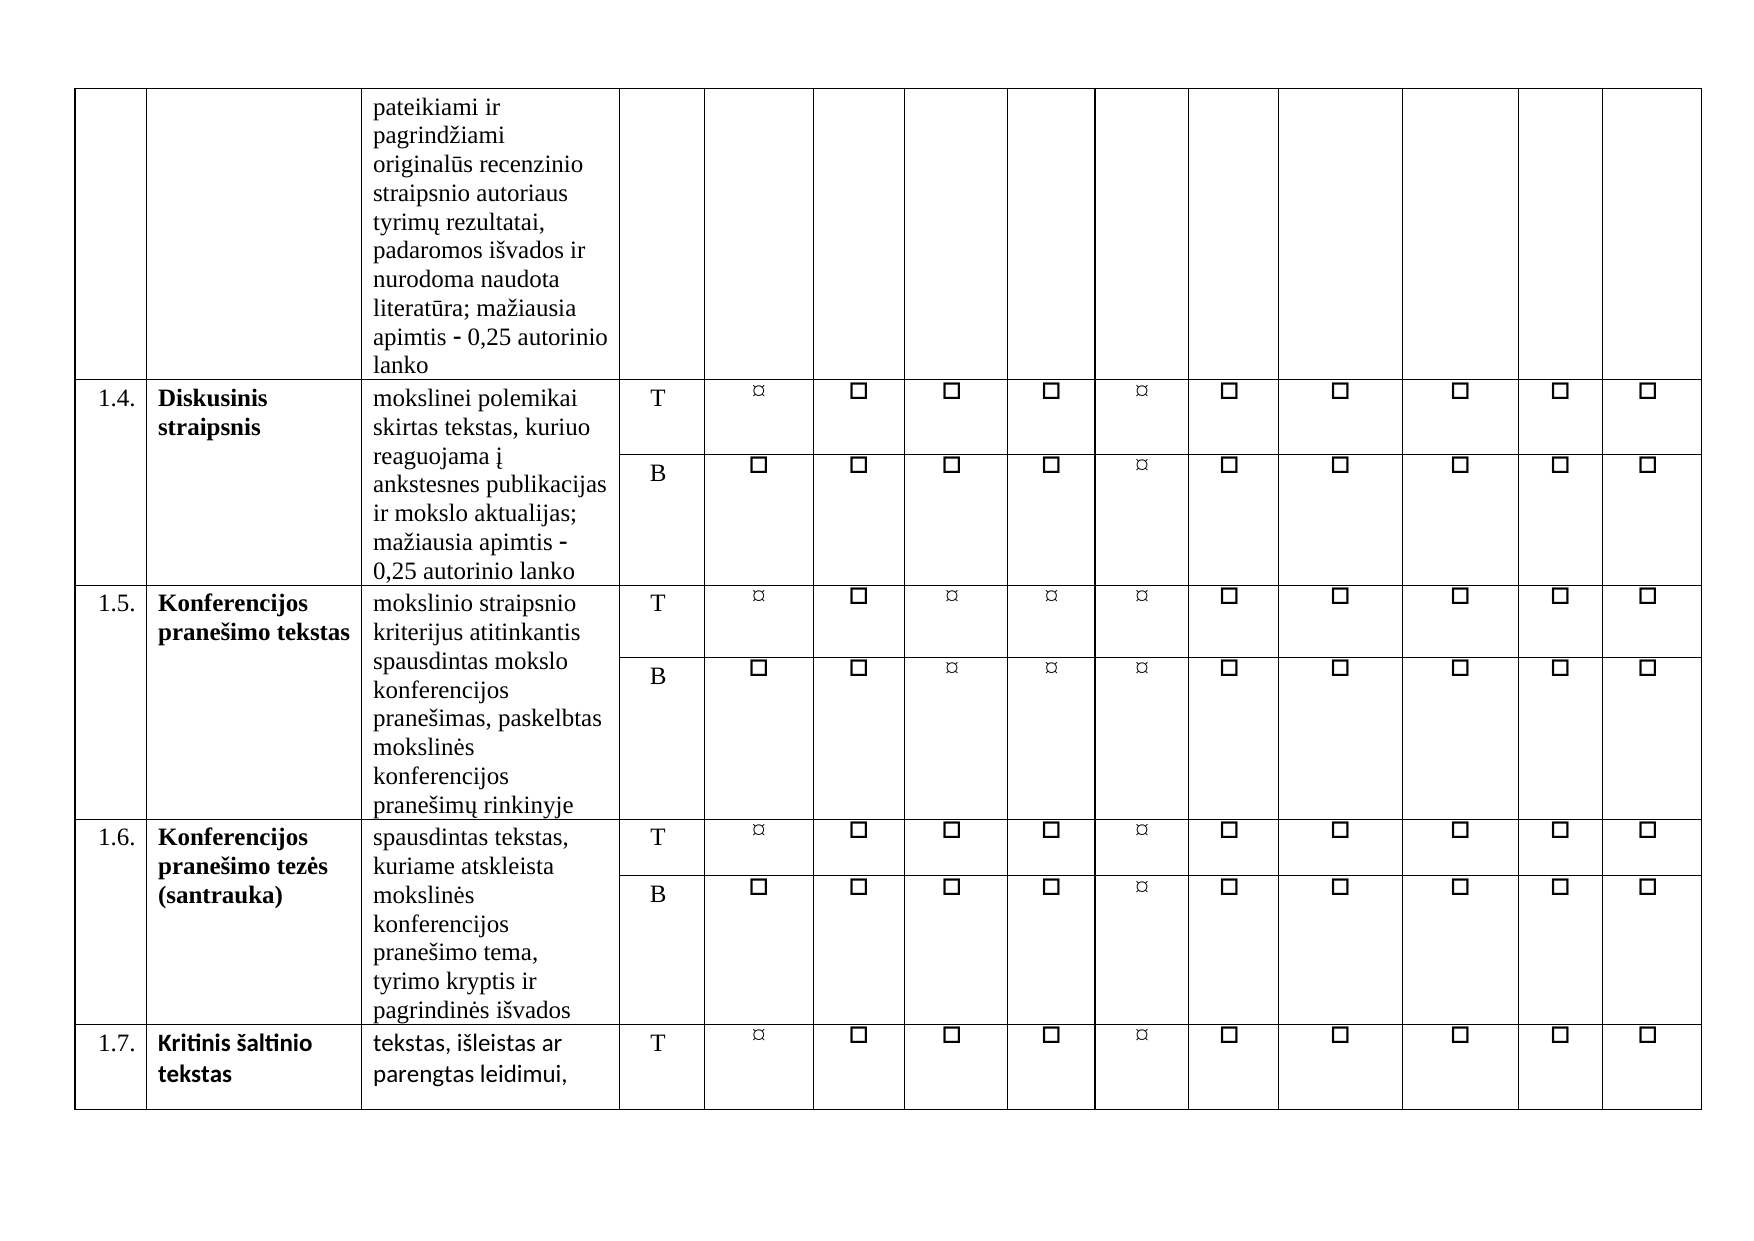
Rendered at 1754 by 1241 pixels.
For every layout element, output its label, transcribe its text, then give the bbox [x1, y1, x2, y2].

table_cell  [1096, 586, 1188, 657]
table_cell  [814, 658, 904, 818]
table_cell Konferencijos pranešimo tekstas [147, 586, 361, 818]
table_cell  [1279, 586, 1402, 657]
table_cell  [1189, 658, 1278, 818]
table_cell  [1403, 455, 1518, 584]
table_cell  [1279, 876, 1402, 1024]
table_cell  [1403, 658, 1518, 818]
table_cell B [620, 658, 704, 818]
table_cell  [814, 820, 904, 875]
table_cell T [620, 1025, 704, 1108]
table_cell  [1008, 586, 1094, 657]
table_cell  [1096, 1025, 1188, 1108]
table_cell [1008, 89, 1094, 379]
table_cell  [905, 1025, 1007, 1108]
table_cell  [705, 658, 813, 818]
table_cell mokslinio straipsnio kriterijus atitinkantis spausdintas mokslo konferencijos pranešimas, paskelbtas mokslinės konferencijos pranešimų rinkinyje [362, 586, 619, 818]
table_cell 1.7. [76, 1025, 146, 1108]
table_cell  [1519, 380, 1602, 454]
table_cell T [620, 586, 704, 657]
table_cell  [1519, 455, 1602, 584]
table_cell  [905, 455, 1007, 584]
table_cell  [1096, 380, 1188, 454]
table_cell  [705, 876, 813, 1024]
table_cell  [1603, 876, 1701, 1024]
table_cell [1519, 89, 1602, 379]
table_cell  [1403, 380, 1518, 454]
table_cell pateikiami ir pagrindžiami originalūs recenzinio straipsnio autoriaus tyrimų rezultatai, padaromos išvados ir nurodoma naudota literatūra; mažiausia apimtis  0,25 autorinio lanko [362, 89, 619, 379]
table_cell  [1403, 876, 1518, 1024]
table_cell [814, 89, 904, 379]
table_cell T [620, 820, 704, 875]
table_cell T [620, 380, 704, 454]
table_cell 1.4. [76, 380, 146, 584]
table_cell  [1189, 380, 1278, 454]
table_cell  [905, 586, 1007, 657]
table_cell  [705, 455, 813, 584]
table_cell  [814, 586, 904, 657]
table_cell  [1189, 586, 1278, 657]
table_cell  [1279, 380, 1402, 454]
table_cell  [814, 380, 904, 454]
table_cell  [1519, 1025, 1602, 1108]
table_cell [620, 89, 704, 379]
table_cell [705, 89, 813, 379]
table_cell Konferencijos pranešimo tezės (santrauka) [147, 820, 361, 1024]
table_cell  [1008, 380, 1094, 454]
table_cell [1096, 89, 1188, 379]
table_cell Kritinis šaltinio tekstas [147, 1025, 361, 1108]
table_cell spausdintas tekstas, kuriame atskleista mokslinės konferencijos pranešimo tema, tyrimo kryptis ir pagrindinės išvados [362, 820, 619, 1024]
table_cell  [814, 455, 904, 584]
table_cell  [1096, 658, 1188, 818]
table_cell [147, 89, 361, 379]
table_cell [1189, 89, 1278, 379]
table_cell  [1603, 455, 1701, 584]
table_cell  [905, 876, 1007, 1024]
table_cell  [1519, 658, 1602, 818]
table_cell  [814, 876, 904, 1024]
table_cell  [905, 658, 1007, 818]
table_cell [1603, 89, 1701, 379]
table_cell  [905, 380, 1007, 454]
table_cell  [1096, 455, 1188, 584]
table_cell  [1603, 586, 1701, 657]
table_cell  [814, 1025, 904, 1108]
table_cell  [1189, 455, 1278, 584]
table_cell [1279, 89, 1402, 379]
table_cell  [1008, 1025, 1094, 1108]
table_cell  [1603, 658, 1701, 818]
table_cell  [1189, 820, 1278, 875]
table_cell B [620, 455, 704, 584]
table_cell  [1279, 658, 1402, 818]
table_cell  [1279, 1025, 1402, 1108]
table_cell  [1008, 820, 1094, 875]
table_cell 1.6. [76, 820, 146, 1024]
table_cell  [1096, 820, 1188, 875]
table_cell  [1403, 1025, 1518, 1108]
table_cell  [705, 380, 813, 454]
table_cell  [705, 1025, 813, 1108]
table_cell  [905, 820, 1007, 875]
table_cell  [1603, 1025, 1701, 1108]
table_cell  [705, 586, 813, 657]
table_cell  [1096, 876, 1188, 1024]
table_cell mokslinei polemikai skirtas tekstas, kuriuo reaguojama į ankstesnes publikacijas ir mokslo aktualijas; mažiausia apimtis  0,25 autorinio lanko [362, 380, 619, 584]
table_cell [1403, 89, 1518, 379]
table_cell [905, 89, 1007, 379]
table_cell B [620, 876, 704, 1024]
table_cell  [1189, 1025, 1278, 1108]
table_cell  [1519, 820, 1602, 875]
table_cell  [1279, 820, 1402, 875]
table_cell  [1603, 820, 1701, 875]
table_cell  [1008, 658, 1094, 818]
table_cell  [1279, 455, 1402, 584]
table_cell tekstas, išleistas ar parengtas leidimui, [362, 1025, 619, 1108]
table_cell  [1603, 380, 1701, 454]
table_cell  [1189, 876, 1278, 1024]
table_cell  [1008, 876, 1094, 1024]
table_cell [76, 89, 146, 379]
table_cell  [1519, 876, 1602, 1024]
table_cell  [1403, 820, 1518, 875]
table_cell  [1008, 455, 1094, 584]
table_cell  [705, 820, 813, 875]
table_cell  [1519, 586, 1602, 657]
table_cell  [1403, 586, 1518, 657]
table_cell Diskusinis straipsnis [147, 380, 361, 584]
table_cell 1.5. [76, 586, 146, 818]
